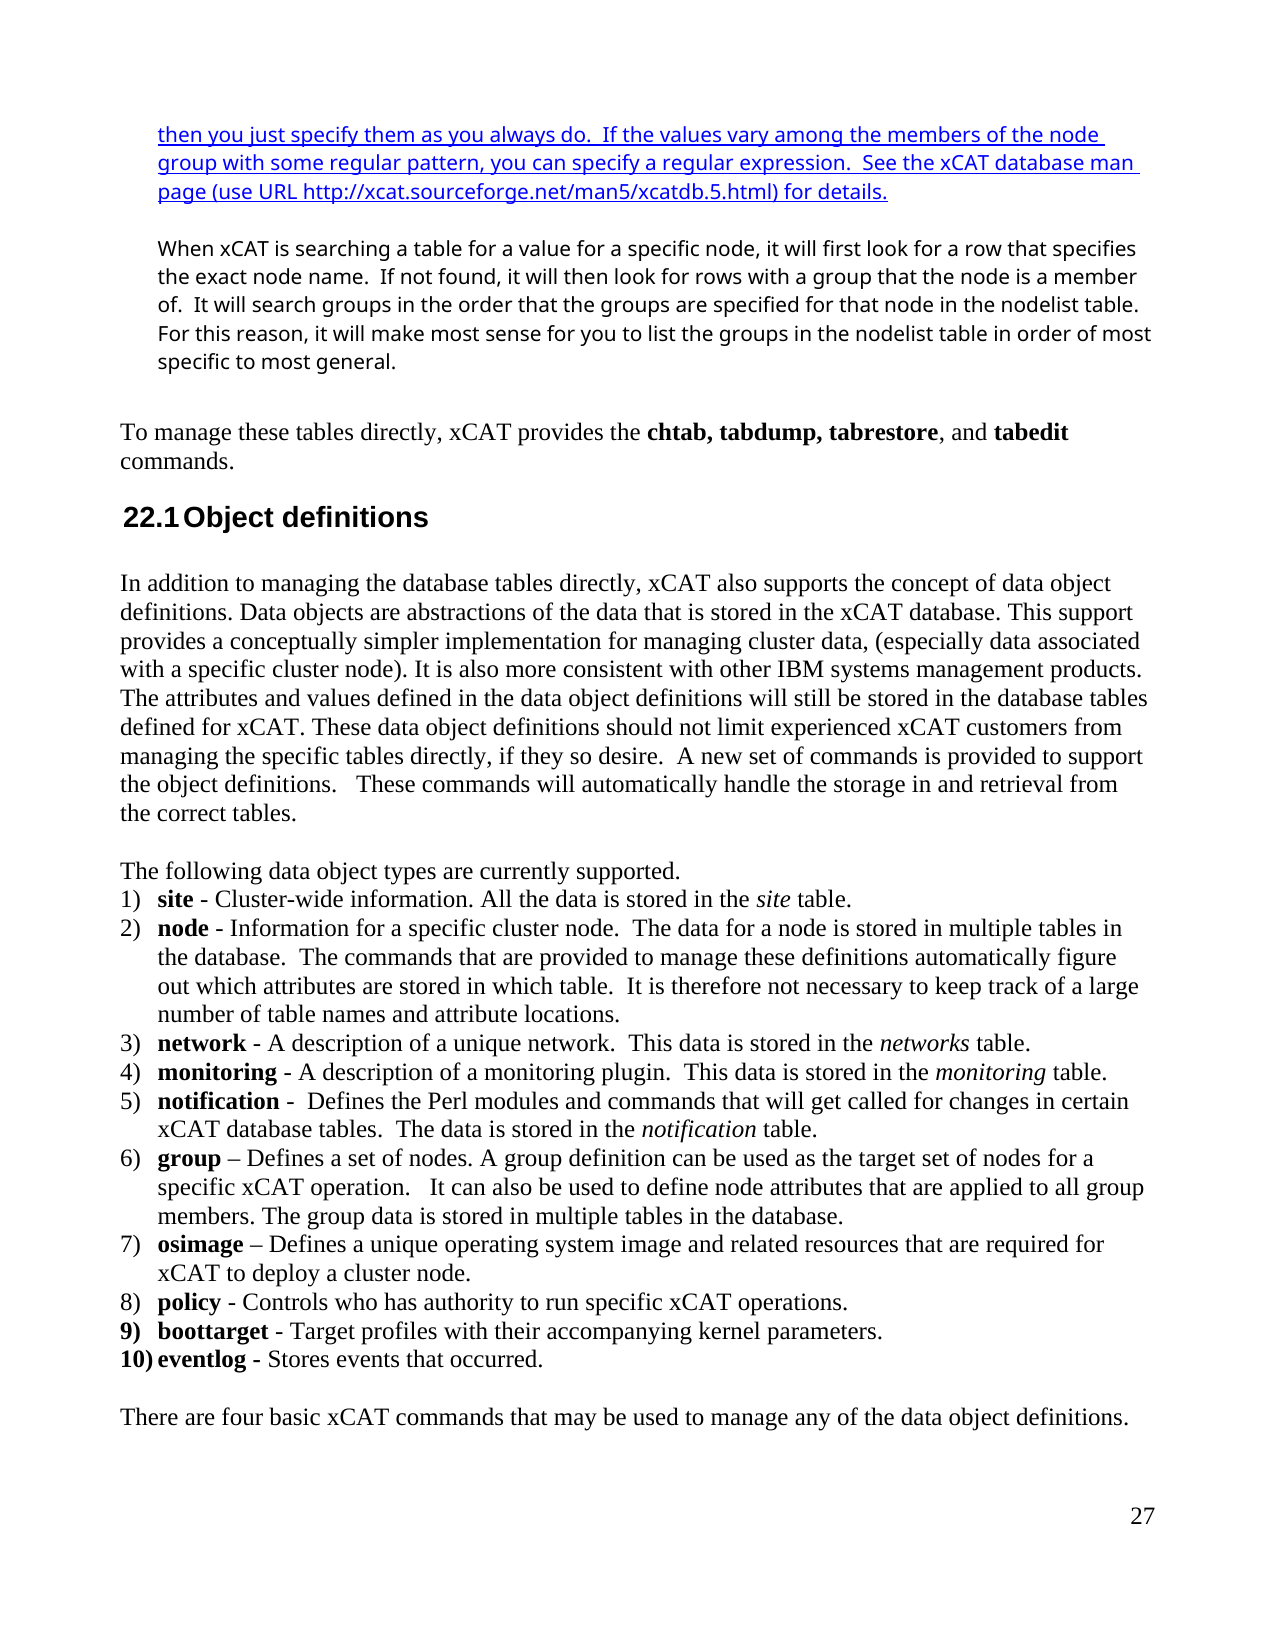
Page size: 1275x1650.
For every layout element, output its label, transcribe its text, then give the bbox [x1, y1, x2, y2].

list node - Information for a specific cluster node. The data for a node is stored in multiple tables in the database. The commands that are provided to manage these definitions automatically figure out which attributes are stored in which table. It is therefore not necessary to keep track of a large number of table names and attribute locations. [120, 913, 1155, 1028]
list boottarget - Target profiles with their accompanying kernel parameters. [120, 1316, 1155, 1344]
subtitle Object definitions [123, 500, 1155, 533]
text then you just specify them as you always do. If the values vary among the members of the node group with some regular pattern, you can specify a regular expression. See the xCAT database man page (use URL http://xcat.sourceforge.net/man5/xcatdb.5.html) for details. [157, 120, 1155, 205]
text The following data object types are currently supported. [120, 856, 1155, 884]
text In addition to managing the database tables directly, xCAT also supports the concept of data object definitions. Data objects are abstractions of the data that is stored in the xCAT database. This support provides a conceptually simpler implementation for managing cluster data, (especially data associated with a specific cluster node). It is also more consistent with other IBM systems management products. The attributes and values defined in the data object definitions will still be stored in the database tables defined for xCAT. These data object definitions should not limit experienced xCAT customers from managing the specific tables directly, if they so desire. A new set of commands is provided to support the object definitions. These commands will automatically handle the storage in and retrieval from the correct tables. [120, 568, 1155, 827]
list monitoring - A description of a monitoring plugin. This data is stored in the monitoring table. [120, 1057, 1155, 1086]
list eventlog - Stores events that occurred. [120, 1344, 1155, 1373]
text When xCAT is searching a table for a value for a specific node, it will first look for a row that specifies the exact node name. If not found, it will then look for rows with a group that the node is a member of. It will search groups in the order that the groups are specified for that node in the nodelist table. For this reason, it will make most sense for you to list the groups in the nodelist table in order of most specific to most general. [157, 234, 1155, 376]
text To manage these tables directly, xCAT provides the chtab, tabdump, tabrestore, and tabedit commands. [120, 417, 1155, 475]
list network - A description of a unique network. This data is stored in the networks table. [120, 1028, 1155, 1057]
text There are four basic xCAT commands that may be used to manage any of the data object definitions. [120, 1402, 1155, 1431]
list policy - Controls who has authority to run specific xCAT operations. [120, 1287, 1155, 1316]
list site - Cluster-wide information. All the data is stored in the site table. [120, 884, 1155, 913]
list notification - Defines the Perl modules and commands that will get called for changes in certain xCAT database tables. The data is stored in the notification table. [120, 1086, 1155, 1143]
list osimage – Defines a unique operating system image and related resources that are required for xCAT to deploy a cluster node. [120, 1229, 1155, 1287]
list group – Defines a set of nodes. A group definition can be used as the target set of nodes for a specific xCAT operation. It can also be used to define node attributes that are applied to all group members. The group data is stored in multiple tables in the database. [120, 1143, 1155, 1229]
